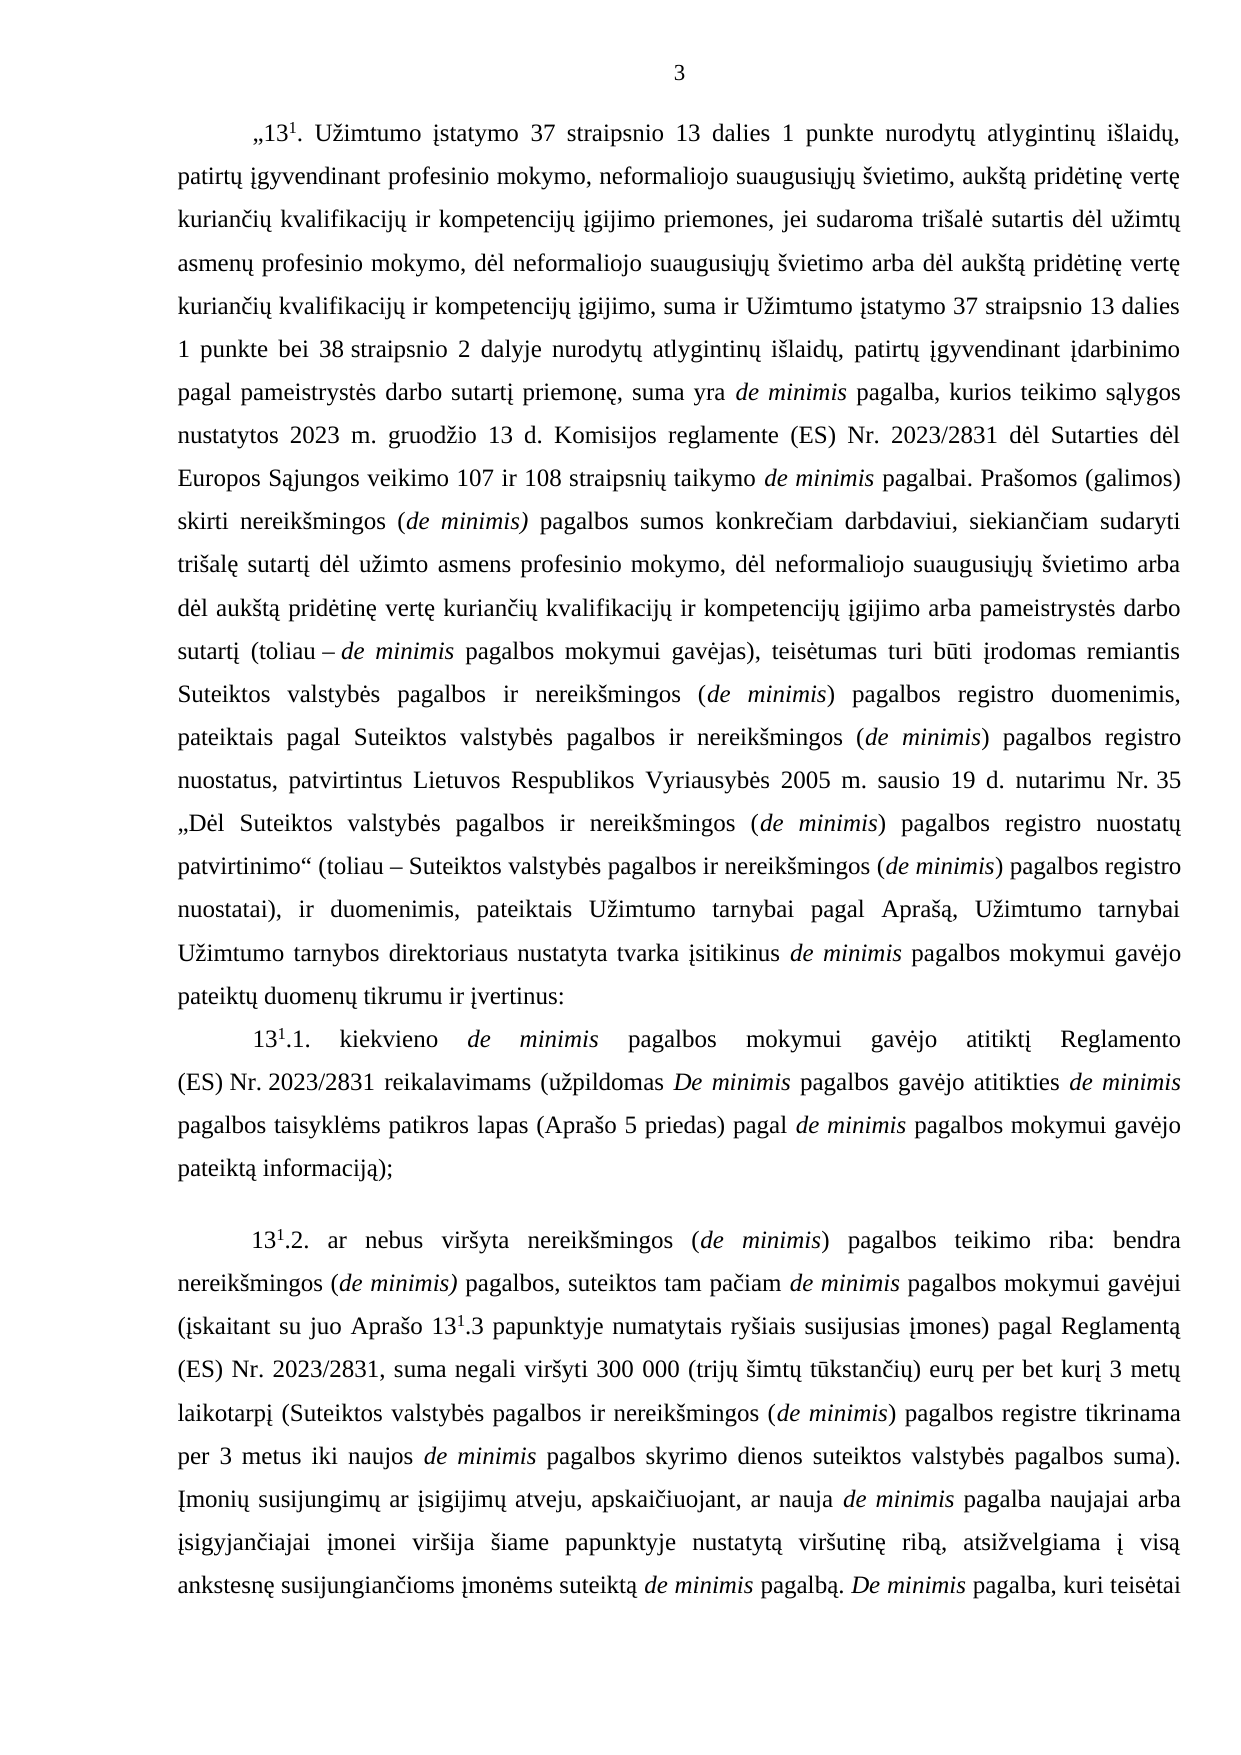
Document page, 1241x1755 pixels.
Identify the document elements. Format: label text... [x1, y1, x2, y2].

text 131.2. ar nebus viršyta nereikšmingos (de minimis) pagalbos teikimo riba: bendra nereikšmingos (de minimis) pagalbos, suteiktos tam pačiam de minimis pagalbos mokymui gavėjui (įskaitant su juo Aprašo 131.3 papunktyje numatytais ryšiais susijusias įmones) pagal Reglamentą (ES) Nr. 2023/2831, suma negali viršyti 300 000 (trijų šimtų tūkstančių) eurų per bet kurį 3 metų laikotarpį (Suteiktos valstybės pagalbos ir nereikšmingos (de minimis) pagalbos registre tikrinama per 3 metus iki naujos de minimis pagalbos skyrimo dienos suteiktos valstybės pagalbos suma). Įmonių susijungimų ar įsigijimų atveju, apskaičiuojant, ar nauja de minimis pagalba naujajai arba įsigyjančiajai įmonei viršija šiame papunktyje nustatytą viršutinę ribą, atsižvelgiama į visą ankstesnę susijungiančioms įmonėms suteiktą de minimis pagalbą. De minimis pagalba, kuri teisėtai [177, 1225, 1181, 1599]
text 131.1. kiekvieno de minimis pagalbos mokymui gavėjo atitiktį Reglamento (ES) Nr. 2023/2831 reikalavimams (užpildomas De minimis pagalbos gavėjo atitikties de minimis pagalbos taisyklėms patikros lapas (Aprašo 5 priedas) pagal de minimis pagalbos mokymui gavėjo pateiktą informaciją); [177, 1024, 1181, 1182]
text „131. Užimtumo įstatymo 37 straipsnio 13 dalies 1 punkte nurodytų atlygintinų išlaidų, patirtų įgyvendinant profesinio mokymo, neformaliojo suaugusiųjų švietimo, aukštą pridėtinę vertę kuriančių kvalifikacijų ir kompetencijų įgijimo priemones, jei sudaroma trišalė sutartis dėl užimtų asmenų profesinio mokymo, dėl neformaliojo suaugusiųjų švietimo arba dėl aukštą pridėtinę vertę kuriančių kvalifikacijų ir kompetencijų įgijimo, suma ir Užimtumo įstatymo 37 straipsnio 13 dalies 1 punkte bei 38 straipsnio 2 dalyje nurodytų atlygintinų išlaidų, patirtų įgyvendinant įdarbinimo pagal pameistrystės darbo sutartį priemonę, suma yra de minimis pagalba, kurios teikimo sąlygos nustatytos 2023 m. gruodžio 13 d. Komisijos reglamente (ES) Nr. 2023/2831 dėl Sutarties dėl Europos Sąjungos veikimo 107 ir 108 straipsnių taikymo de minimis pagalbai. Prašomos (galimos) skirti nereikšmingos (de minimis) pagalbos sumos konkrečiam darbdaviui, siekiančiam sudaryti trišalę sutartį dėl užimto asmens profesinio mokymo, dėl neformaliojo suaugusiųjų švietimo arba dėl aukštą pridėtinę vertę kuriančių kvalifikacijų ir kompetencijų įgijimo arba pameistrystės darbo sutartį (toliau – de minimis pagalbos mokymui gavėjas), teisėtumas turi būti įrodomas remiantis Suteiktos valstybės pagalbos ir nereikšmingos (de minimis) pagalbos registro duomenimis, pateiktais pagal Suteiktos valstybės pagalbos ir nereikšmingos (de minimis) pagalbos registro nuostatus, patvirtintus Lietuvos Respublikos Vyriausybės 2005 m. sausio 19 d. nutarimu Nr. 35 „Dėl Suteiktos valstybės pagalbos ir nereikšmingos (de minimis) pagalbos registro nuostatų patvirtinimo“ (toliau – Suteiktos valstybės pagalbos ir nereikšmingos (de minimis) pagalbos registro nuostatai), ir duomenimis, pateiktais Užimtumo tarnybai pagal Aprašą, Užimtumo tarnybai Užimtumo tarnybos direktoriaus nustatyta tvarka įsitikinus de minimis pagalbos mokymui gavėjo pateiktų duomenų tikrumu ir įvertinus: [177, 118, 1181, 1009]
